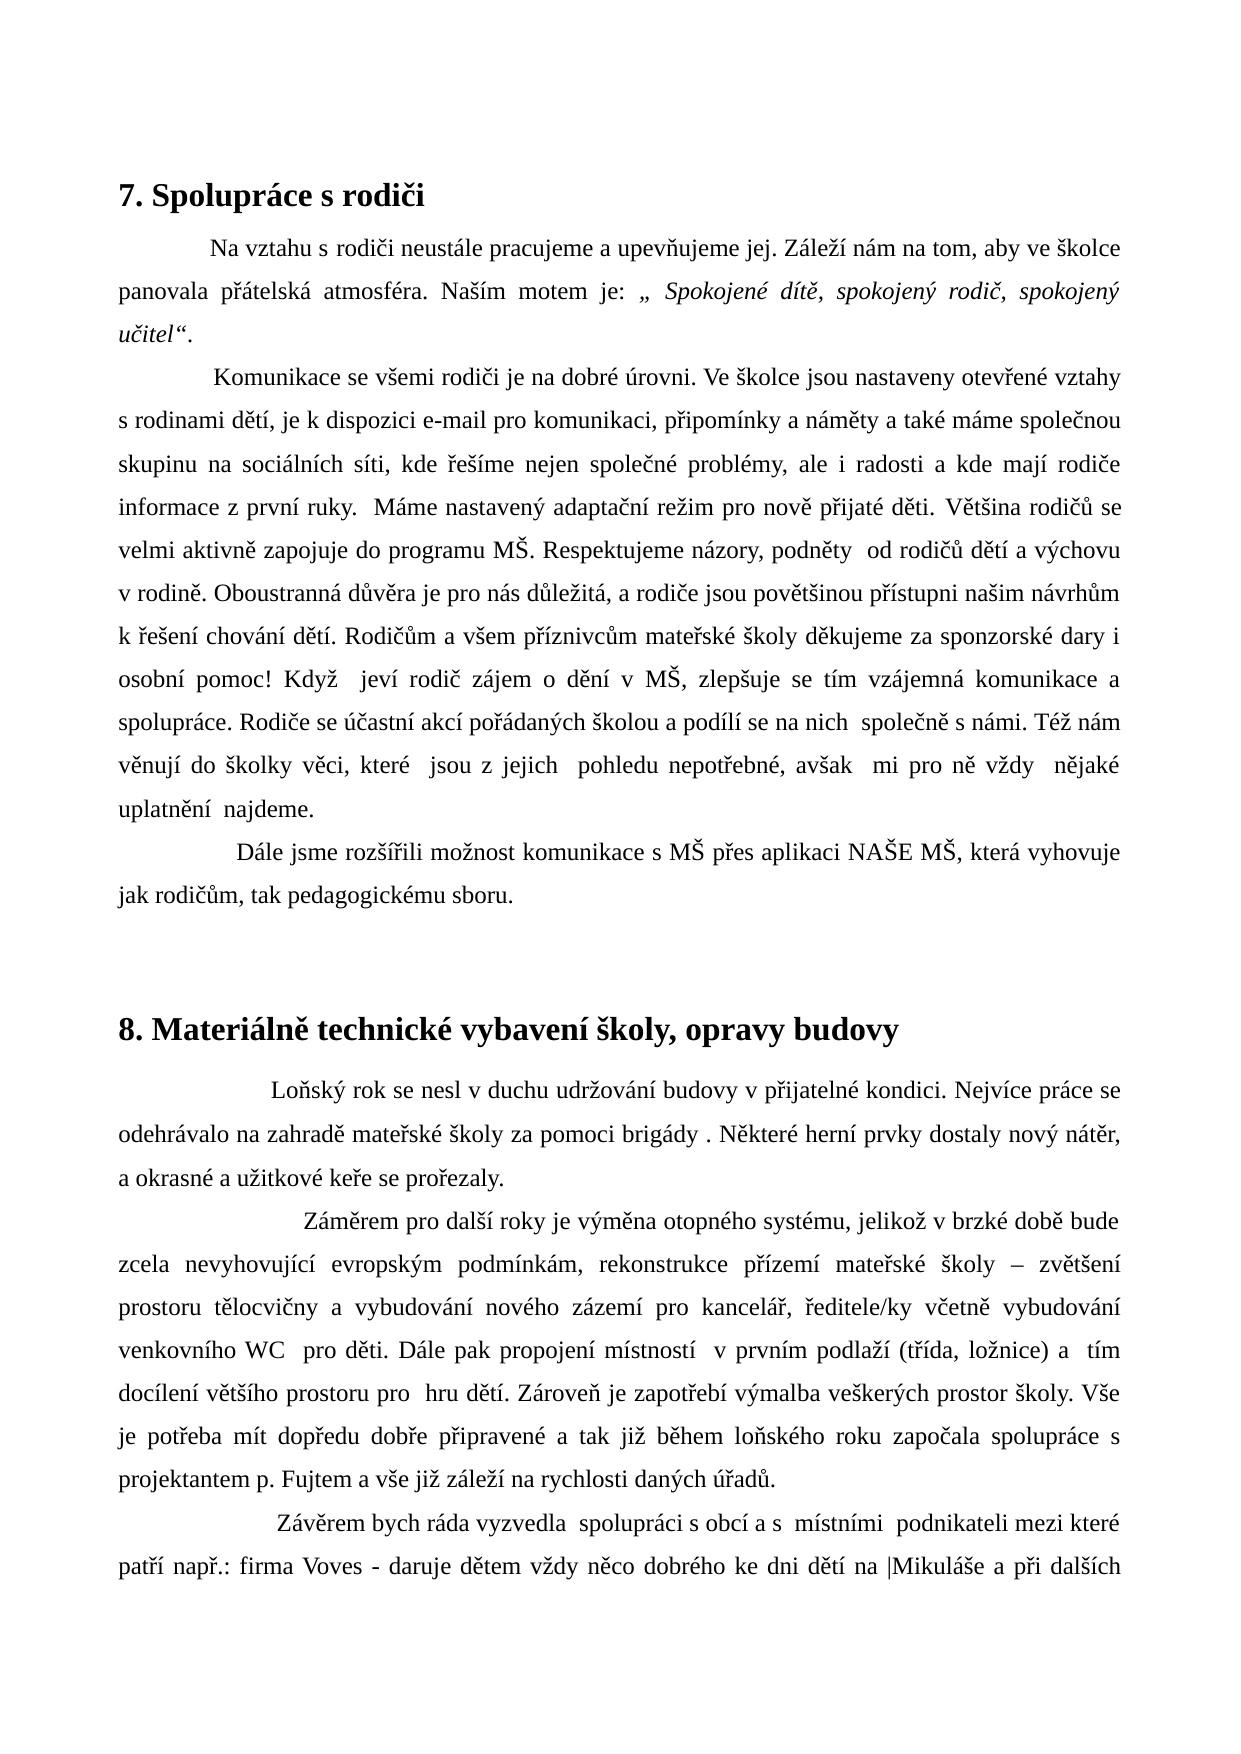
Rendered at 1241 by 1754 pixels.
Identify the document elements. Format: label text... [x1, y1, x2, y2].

text Dále jsme rozšířili možnost komunikace s MŠ přes aplikaci NAŠE MŠ, která vyhovuje jak rodičům, tak pedagogickému sboru. [118, 837, 1122, 909]
text 7. Spolupráce s rodiči [118, 176, 1122, 214]
text Na vztahu s rodiči neustále pracujeme a upevňujeme jej. Záleží nám na tom, aby ve školce panovala přátelská atmosféra. Naším motem je: „ Spokojené dítě, spokojený rodič, spokojený učitel“. [118, 233, 1122, 348]
text Komunikace se všemi rodiči je na dobré úrovni. Ve školce jsou nastaveny otevřené vztahy s rodinami dětí, je k dispozici e-mail pro komunikaci, připomínky a náměty a také máme společnou skupinu na sociálních síti, kde řešíme nejen společné problémy, ale i radosti a kde mají rodiče informace z první ruky. Máme nastavený adaptační režim pro nově přijaté děti. Většina rodičů se velmi aktivně zapojuje do programu MŠ. Respektujeme názory, podněty od rodičů dětí a výchovu v rodině. Oboustranná důvěra je pro nás důležitá, a rodiče jsou povětšinou přístupni našim návrhům k řešení chování dětí. Rodičům a všem příznivcům mateřské školy děkujeme za sponzorské dary i osobní pomoc! Když jeví rodič zájem o dění v MŠ, zlepšuje se tím vzájemná komunikace a spolupráce. Rodiče se účastní akcí pořádaných školou a podílí se na nich společně s námi. Též nám věnují do školky věci, které jsou z jejich pohledu nepotřebné, avšak mi pro ně vždy nějaké uplatnění najdeme. [118, 362, 1122, 822]
text Loňský rok se nesl v duchu udržování budovy v přijatelné kondici. Nejvíce práce se odehrávalo na zahradě mateřské školy za pomoci brigády . Některé herní prvky dostaly nový nátěr, a okrasné a užitkové keře se prořezaly. [118, 1067, 1122, 1191]
text 8. Materiálně technické vybavení školy, opravy budovy [118, 1009, 1122, 1048]
text Záměrem pro další roky je výměna otopného systému, jelikož v brzké době bude zcela nevyhovující evropským podmínkám, rekonstrukce přízemí mateřské školy – zvětšení prostoru tělocvičny a vybudování nového zázemí pro kancelář, ředitele/ky včetně vybudování venkovního WC pro děti. Dále pak propojení místností v prvním podlaží (třída, ložnice) a tím docílení většího prostoru pro hru dětí. Zároveň je zapotřebí výmalba veškerých prostor školy. Vše je potřeba mít dopředu dobře připravené a tak již během loňského roku započala spolupráce s projektantem p. Fujtem a vše již záleží na rychlosti daných úřadů. [118, 1206, 1122, 1493]
text Závěrem bych ráda vyzvedla spolupráci s obcí a s místními podnikateli mezi které patří např.: firma Voves - daruje dětem vždy něco dobrého ke dni dětí na |Mikuláše a při dalších [118, 1508, 1122, 1579]
